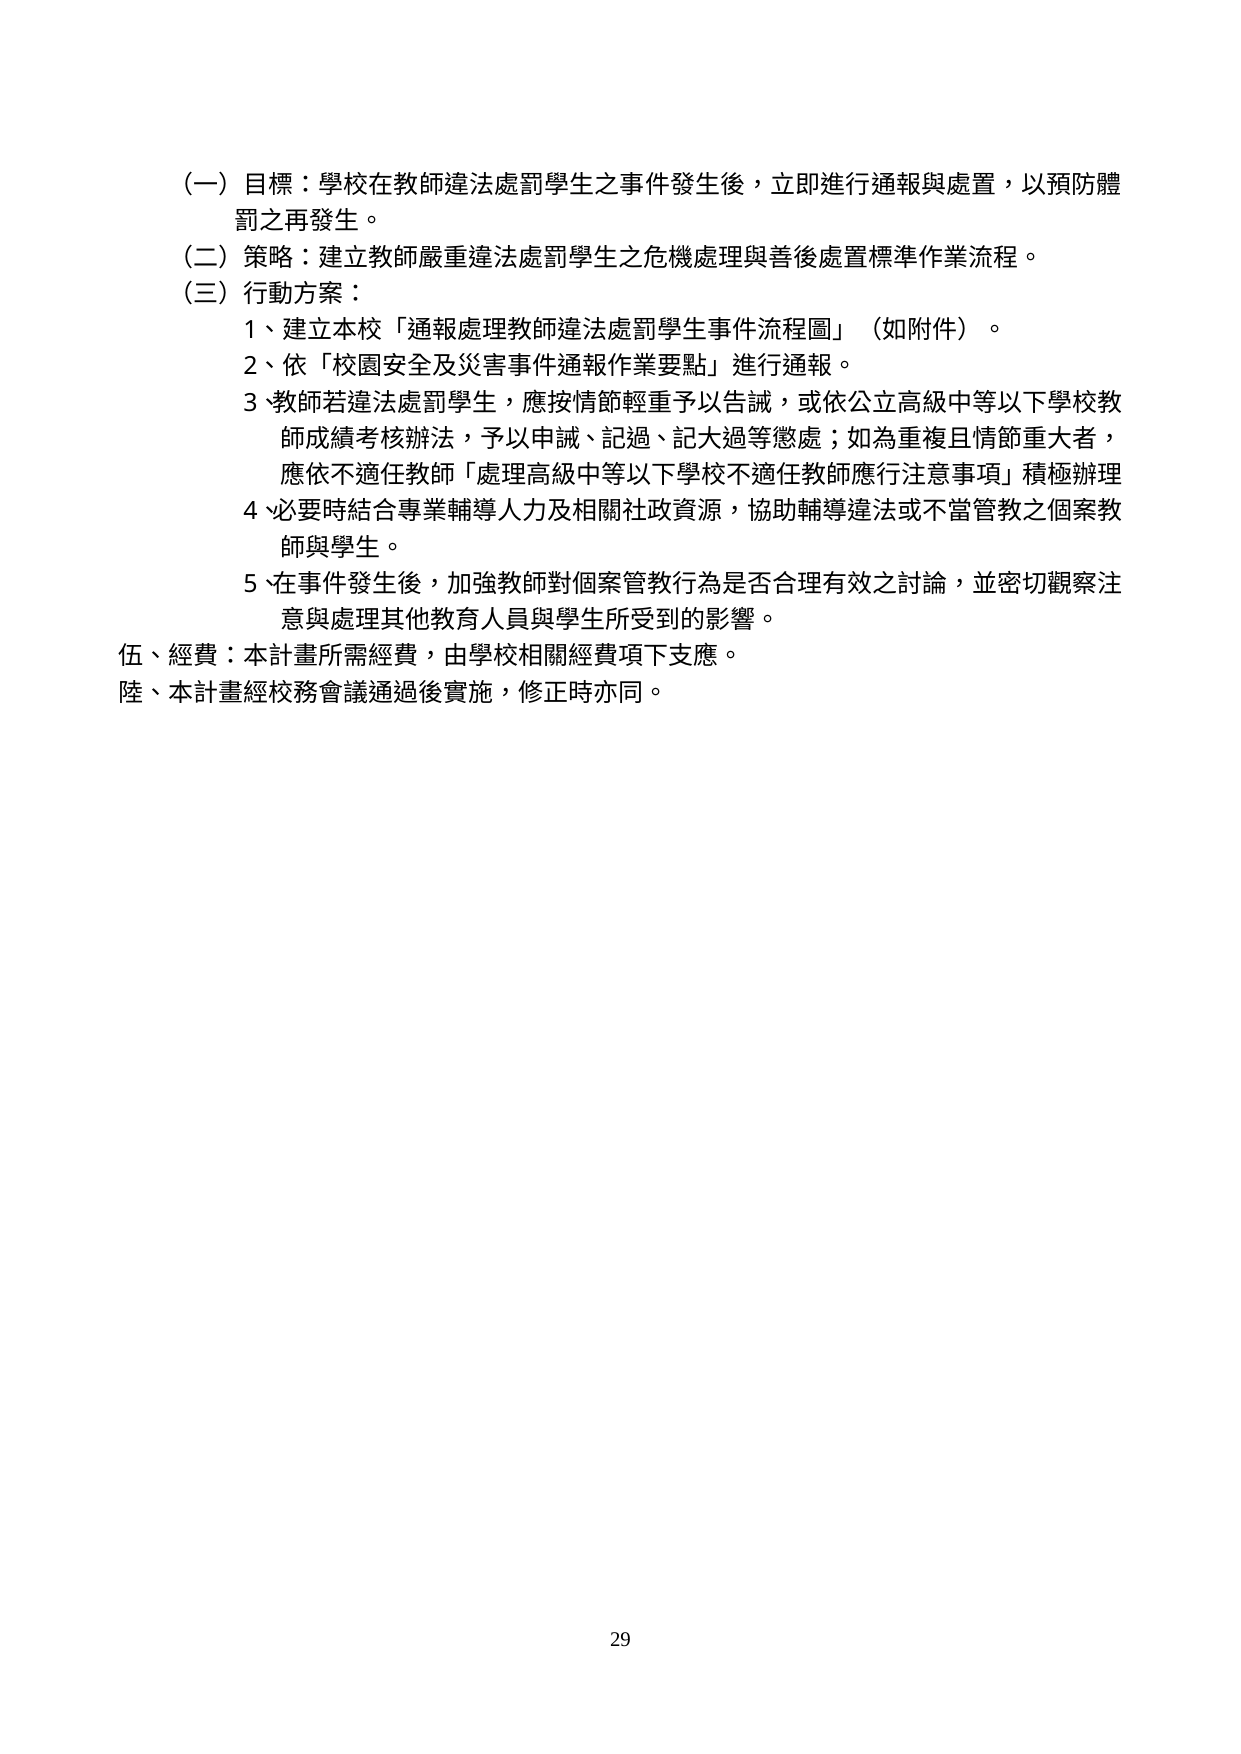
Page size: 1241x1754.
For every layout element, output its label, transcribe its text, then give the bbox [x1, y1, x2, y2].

text 1、建立本校「通報處理教師違法處罰學生事件流程圖」（如附件）。 [243, 309, 1122, 346]
text 4、必要時結合專業輔導人力及相關社政資源，協助輔導違法或不當管教之個案教師與學生。 [243, 491, 1122, 563]
text （一）目標：學校在教師違法處罰學生之事件發生後，立即進行通報與處置，以預防體罰之再發生。 [168, 164, 1122, 237]
text （二）策略：建立教師嚴重違法處罰學生之危機處理與善後處置標準作業流程。 [168, 237, 1122, 273]
text 5、在事件發生後，加強教師對個案管教行為是否合理有效之討論，並密切觀察注意與處理其他教育人員與學生所受到的影響。 [243, 563, 1122, 636]
text （三）行動方案： [118, 273, 1122, 309]
text 陸、本計畫經校務會議通過後實施，修正時亦同。 [118, 672, 1122, 709]
text 伍、經費：本計畫所需經費，由學校相關經費項下支應。 [118, 636, 1122, 672]
text 2、依「校園安全及災害事件通報作業要點」進行通報。 [118, 346, 1122, 382]
text 3、教師若違法處罰學生，應按情節輕重予以告誡，或依公立高級中等以下學校教師成績考核辦法，予以申誡、記過、記大過等懲處；如為重複且情節重大者，應依不適任教師「處理高級中等以下學校不適任教師應行注意事項」積極辦理。 [243, 382, 1122, 491]
